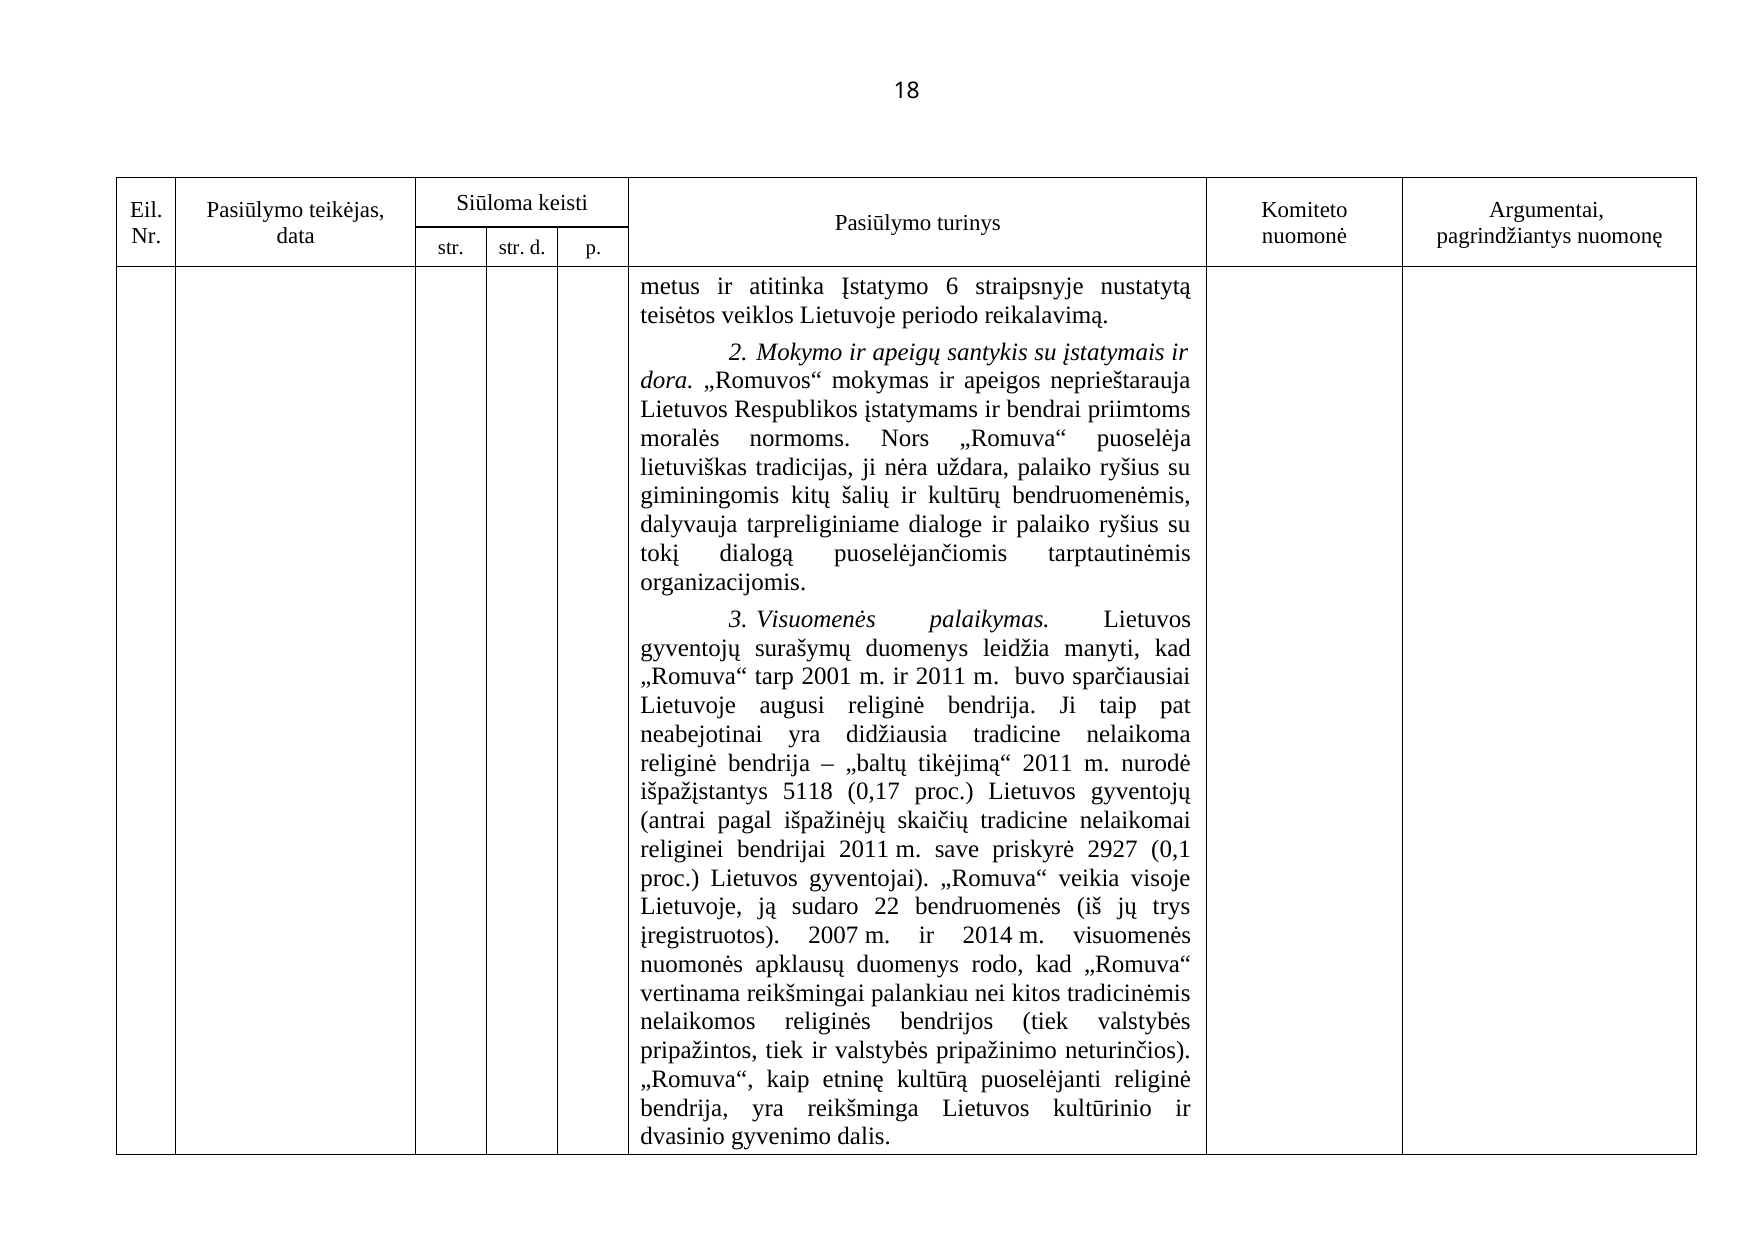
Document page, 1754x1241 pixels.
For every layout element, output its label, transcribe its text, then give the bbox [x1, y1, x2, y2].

table_cell [1207, 267, 1402, 1154]
table_header Siūloma keisti [416, 178, 628, 226]
table_cell [1403, 267, 1696, 1154]
table_cell p. [558, 228, 628, 266]
table_cell [416, 267, 486, 1154]
table_cell [487, 267, 557, 1154]
table_cell str. [416, 228, 486, 266]
table_header Komiteto nuomonė [1207, 178, 1402, 266]
table_cell str. d. [487, 228, 557, 266]
table_header Eil. Nr. [117, 178, 175, 266]
table_cell [176, 267, 415, 1154]
table_header Pasiūlymo turinys [629, 178, 1206, 266]
table_header Pasiūlymo teikėjas, data [176, 178, 415, 266]
table_cell metus ir atitinka Įstatymo 6 straipsnyje nustatytą teisėtos veiklos Lietuvoje periodo reikalavimą. 2. Mokymo ir apeigų santykis su įstatymais ir dora. „Romuvos“ mokymas ir apeigos neprieštarauja Lietuvos Respublikos įstatymams ir bendrai priimtoms moralės normoms. Nors „Romuva“ puoselėja lietuviškas tradicijas, ji nėra uždara, palaiko ryšius su giminingomis kitų šalių ir kultūrų bendruomenėmis, dalyvauja tarpreliginiame dialoge ir palaiko ryšius su tokį dialogą puoselėjančiomis tarptautinėmis organizacijomis. 3. Visuomenės palaikymas. Lietuvos gyventojų surašymų duomenys leidžia manyti, kad „Romuva“ tarp 2001 m. ir 2011 m. buvo sparčiausiai Lietuvoje augusi religinė bendrija. Ji taip pat neabejotinai yra didžiausia tradicine nelaikoma religinė bendrija – „baltų tikėjimą“ 2011 m. nurodė išpažįstantys 5118 (0,17 proc.) Lietuvos gyventojų (antrai pagal išpažinėjų skaičių tradicine nelaikomai religinei bendrijai 2011 m. save priskyrė 2927 (0,1 proc.) Lietuvos gyventojai). „Romuva“ veikia visoje Lietuvoje, ją sudaro 22 bendruomenės (iš jų trys įregistruotos). 2007 m. ir 2014 m. visuomenės nuomonės apklausų duomenys rodo, kad „Romuva“ vertinama reikšmingai palankiau nei kitos tradicinėmis nelaikomos religinės bendrijos (tiek valstybės pripažintos, tiek ir valstybės pripažinimo neturinčios). „Romuva“, kaip etninę kultūrą puoselėjanti religinė bendrija, yra reikšminga Lietuvos kultūrinio ir dvasinio gyvenimo dalis. [629, 267, 1206, 1154]
table_cell [558, 267, 628, 1154]
table_header Argumentai, pagrindžiantys nuomonę [1403, 178, 1696, 266]
table_cell [117, 267, 175, 1154]
